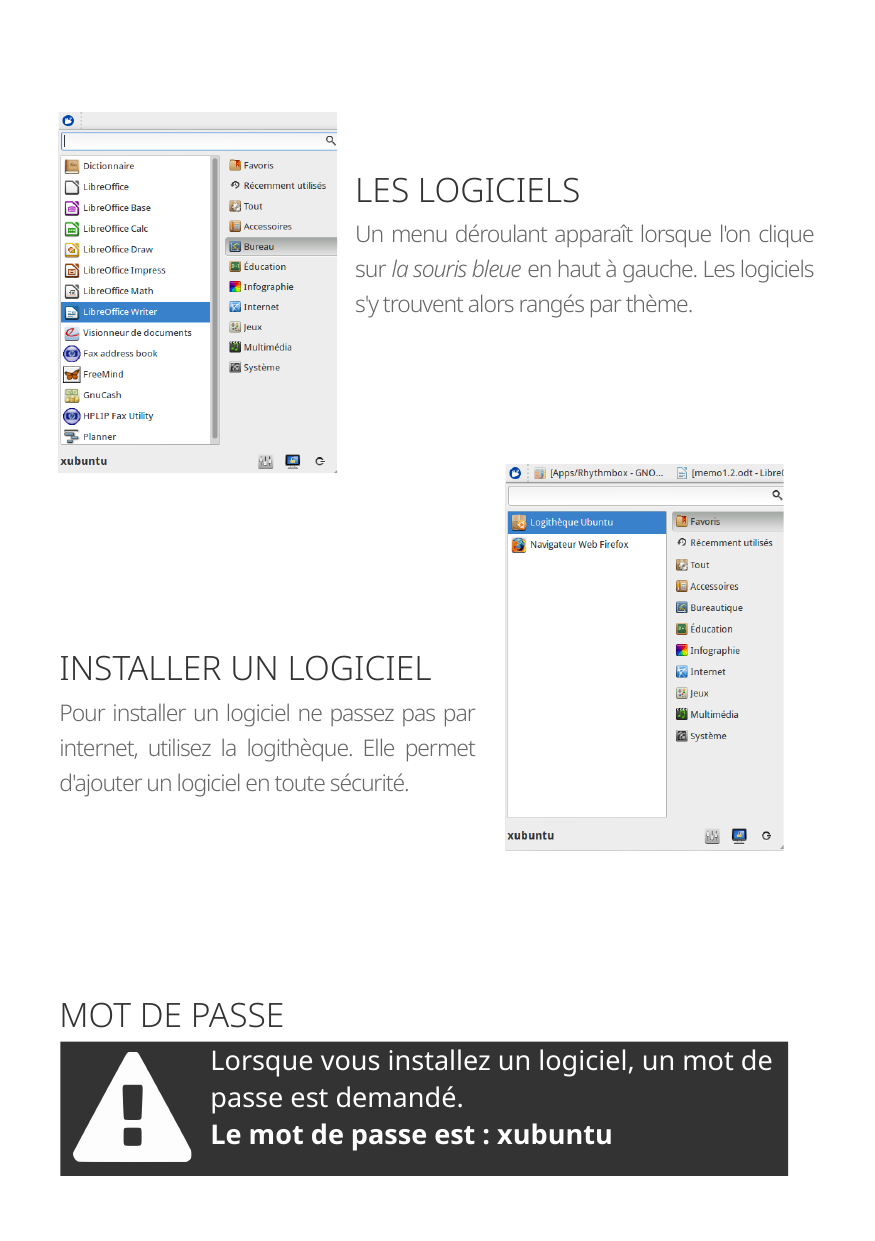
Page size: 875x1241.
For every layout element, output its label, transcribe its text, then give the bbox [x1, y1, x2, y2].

picture [73, 1052, 192, 1162]
text [784, 697, 815, 798]
text Pour installer un logiciel ne passez pas par internet, utilisez la logithèque. Elle permet d'ajouter un logiciel en toute sécurité. [59, 697, 505, 798]
subtitle [784, 645, 815, 691]
text Un menu déroulant apparaît lorsque l'on clique sur la souris bleue en haut à gauche. Les logiciels s'y trouvent alors rangés par thème. [338, 218, 815, 319]
subtitle Mot de passe [59, 992, 815, 1037]
picture [58, 112, 338, 473]
subtitle Les logiciels [338, 166, 815, 212]
subtitle Installer un logiciel [59, 645, 505, 691]
picture [505, 464, 784, 851]
